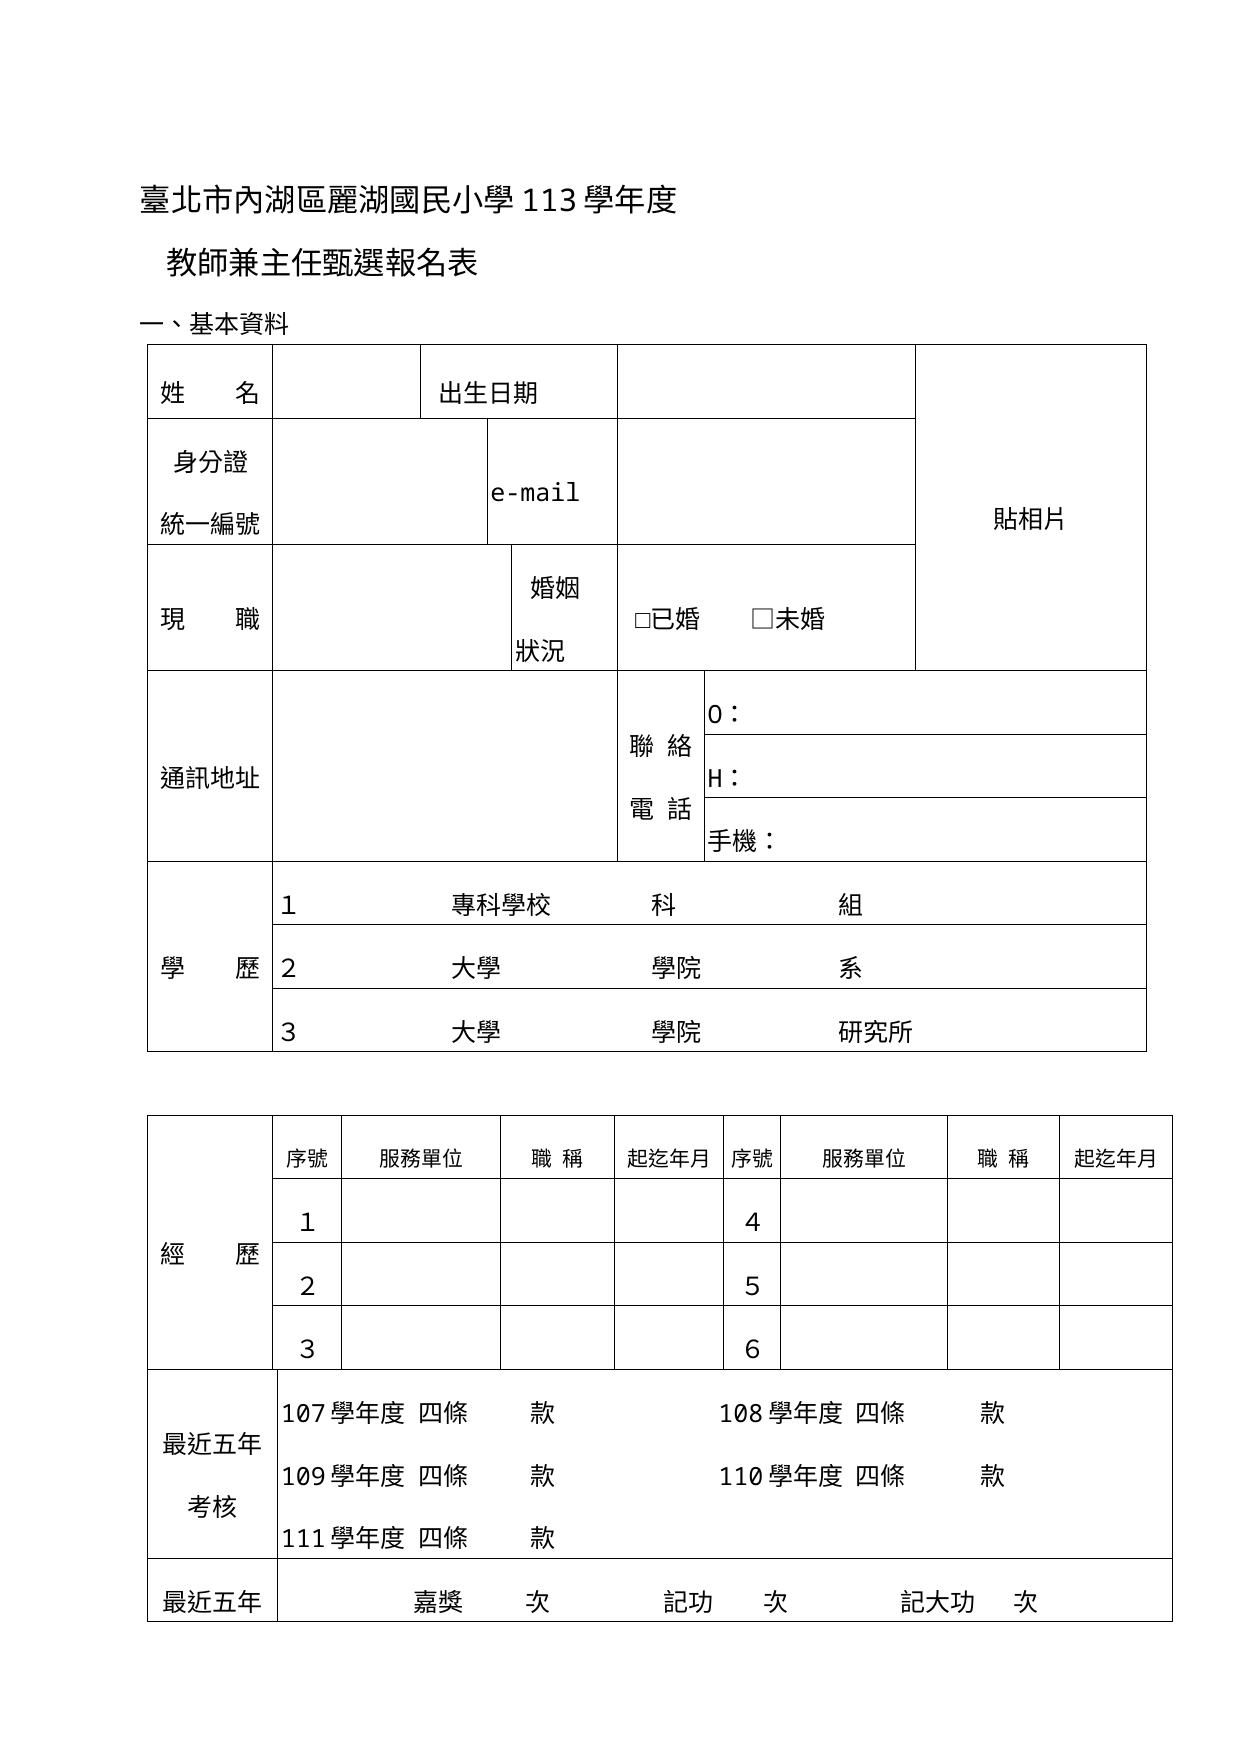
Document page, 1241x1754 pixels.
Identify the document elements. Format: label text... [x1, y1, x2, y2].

table_cell [1173, 1369, 1240, 1557]
table_cell ６ [724, 1306, 780, 1369]
table_cell 嘉獎 次 記功 次 記大功 次 [278, 1559, 1172, 1621]
table_cell 最近五年 考核 [148, 1370, 277, 1557]
table_cell [1060, 1179, 1172, 1242]
table_cell [781, 1243, 947, 1305]
table_cell [273, 671, 617, 861]
table_header 起迄年月 [1060, 1116, 1172, 1178]
table_cell [342, 1179, 500, 1242]
table_cell [1173, 1178, 1240, 1242]
table_cell [615, 1243, 723, 1305]
table_cell [1060, 1243, 1172, 1305]
table_header 起迄年月 [615, 1116, 723, 1178]
table_cell 手機： [705, 798, 1146, 861]
table_cell H： [705, 735, 1146, 797]
table_cell 婚姻 狀況 [512, 545, 617, 670]
table_cell [342, 1243, 500, 1305]
table_cell ２ 大學 學院 系 [273, 925, 1146, 988]
table_cell [342, 1306, 500, 1369]
table_header 服務單位 [781, 1116, 947, 1178]
table_header 貼相片 [916, 345, 1146, 670]
table_header 經 歷 [148, 1116, 272, 1369]
table_header [1173, 1115, 1240, 1178]
table_cell 最近五年 [148, 1559, 277, 1621]
table_cell e-mail [488, 419, 617, 544]
table_cell [615, 1306, 723, 1369]
text 臺北市內湖區麗湖國民小學113學年度 教師兼主任甄選報名表 [139, 156, 1092, 281]
table_cell 身分證 統一編號 [148, 419, 272, 544]
table_cell [1060, 1306, 1172, 1369]
table_cell [948, 1306, 1059, 1369]
table_cell 現 職 [148, 545, 272, 670]
table_cell O： [705, 671, 1146, 733]
table_cell [1173, 1242, 1240, 1305]
table_cell ３ 大學 學院 研究所 [273, 989, 1146, 1051]
table_cell □已婚 □未婚 [618, 545, 915, 670]
table_cell [615, 1179, 723, 1242]
table_cell [273, 545, 511, 670]
table_cell [1173, 1305, 1240, 1369]
table_header 職 稱 [948, 1116, 1059, 1178]
table_header 姓 名 [148, 345, 272, 418]
table_cell 通訊地址 [148, 671, 272, 861]
table_cell 聯 絡 電 話 [618, 671, 704, 861]
table_cell ５ [724, 1243, 780, 1305]
table_cell [501, 1243, 614, 1305]
table_cell ３ [273, 1306, 341, 1369]
table_cell [781, 1306, 947, 1369]
table_header 職 稱 [501, 1116, 614, 1178]
table_cell [501, 1179, 614, 1242]
table_cell [781, 1179, 947, 1242]
text 一、基本資料 [139, 281, 1092, 344]
table_cell [618, 419, 915, 544]
table_header 序號 [724, 1116, 780, 1178]
table_cell [948, 1243, 1059, 1305]
table_header [273, 345, 420, 418]
table_header 序號 [273, 1116, 341, 1178]
table_cell ４ [724, 1179, 780, 1242]
table_cell １ [273, 1179, 341, 1242]
table_cell 學 歷 [148, 862, 272, 1051]
table_cell ２ [273, 1243, 341, 1305]
table_cell [948, 1179, 1059, 1242]
table_header 服務單位 [342, 1116, 500, 1178]
table_cell [501, 1306, 614, 1369]
table_cell [273, 419, 487, 544]
table_header 出生日期 [421, 345, 617, 418]
table_cell 107學年度 四條 款 108學年度 四條 款 109學年度 四條 款 110學年度 四條 款 111學年度 四條 款 [278, 1370, 1172, 1557]
table_cell １ 專科學校 科 組 [273, 862, 1146, 924]
table_cell [1173, 1558, 1240, 1621]
table_header [618, 345, 915, 418]
